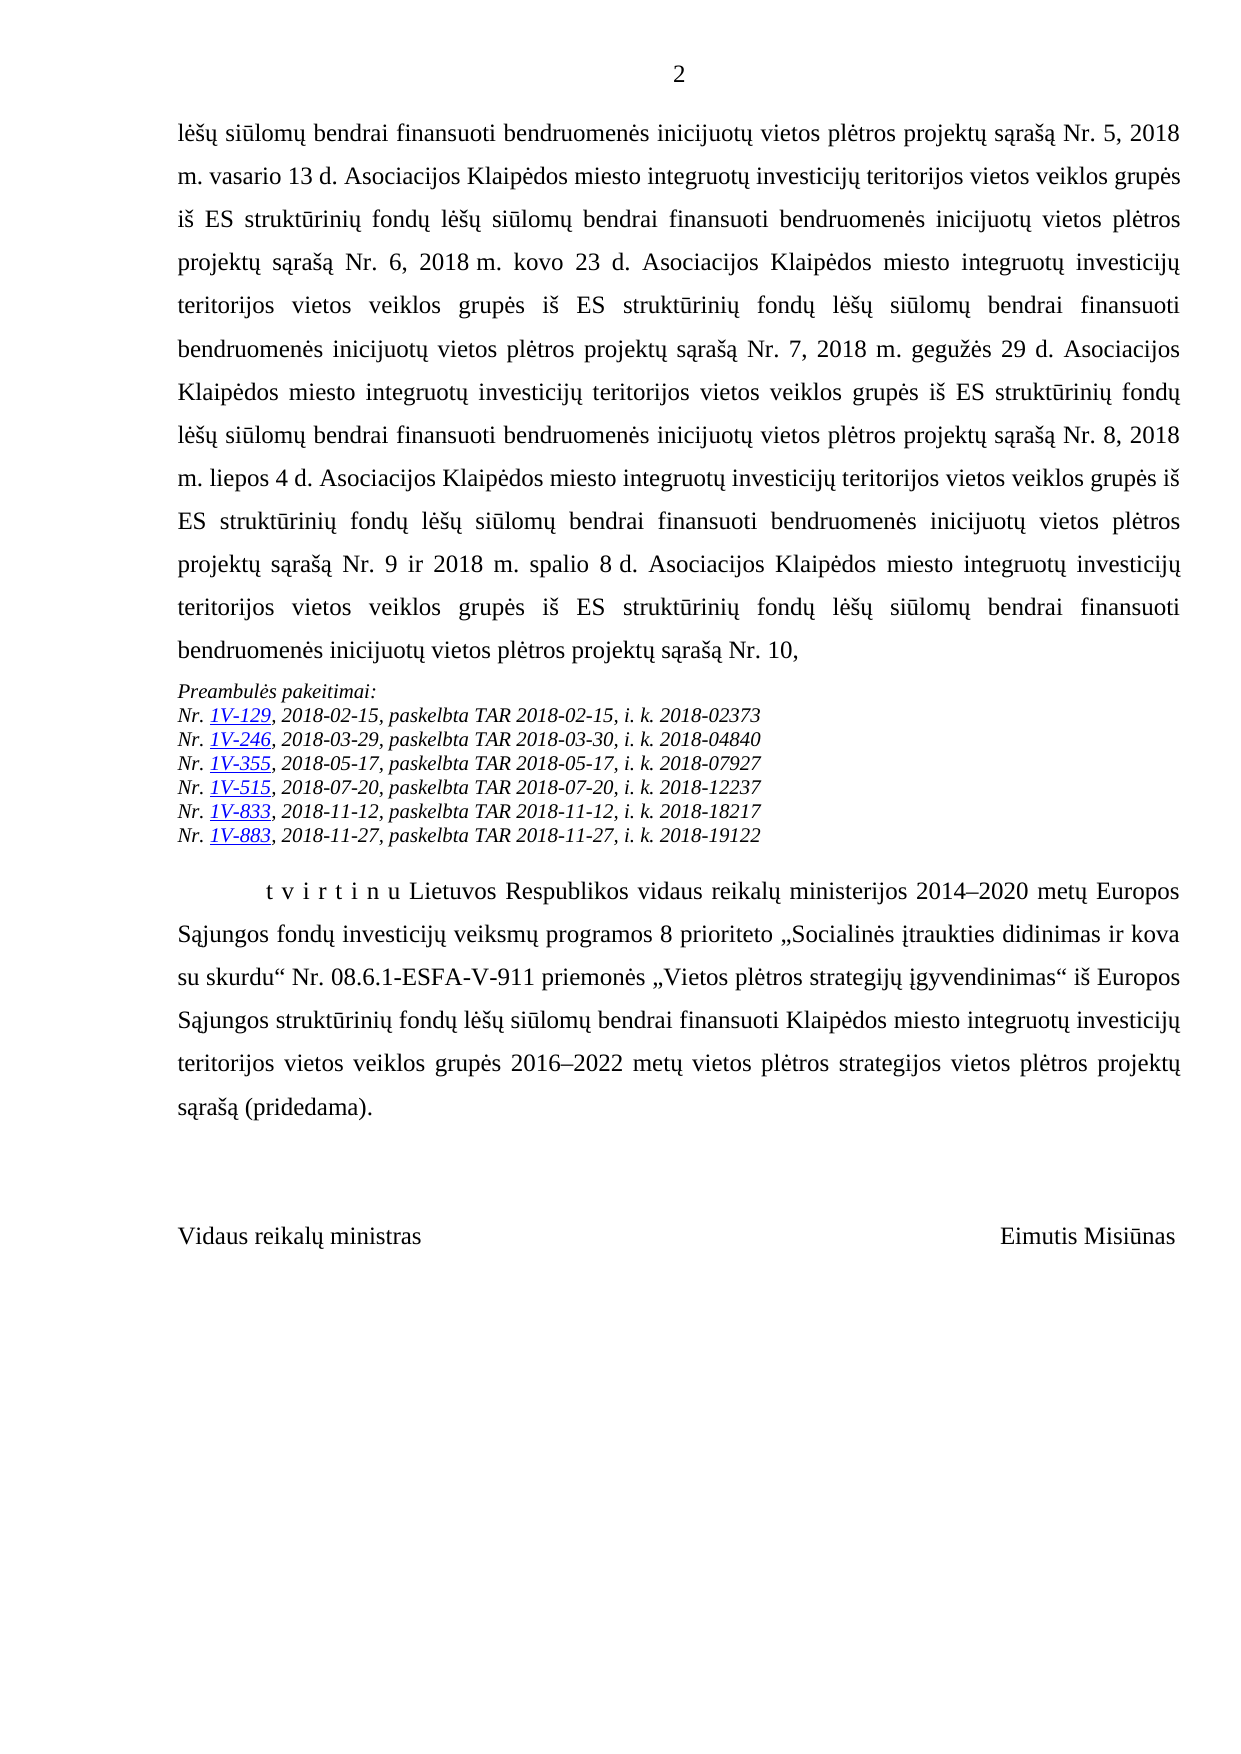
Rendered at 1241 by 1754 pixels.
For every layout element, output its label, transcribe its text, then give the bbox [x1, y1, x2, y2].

text Nr. 1V-129, 2018-02-15, paskelbta TAR 2018-02-15, i. k. 2018-02373 [177, 703, 1181, 727]
text Vidaus reikalų ministras Eimutis Misiūnas [177, 1221, 1181, 1250]
text Nr. 1V-355, 2018-05-17, paskelbta TAR 2018-05-17, i. k. 2018-07927 [177, 751, 1181, 775]
text t v i r t i n u Lietuvos Respublikos vidaus reikalų ministerijos 2014–2020 metų Europos Sąjungos fondų investicijų veiksmų programos 8 prioriteto „Socialinės įtraukties didinimas ir kova su skurdu“ Nr. 08.6.1-ESFA-V-911 priemonės „Vietos plėtros strategijų įgyvendinimas“ iš Europos Sąjungos struktūrinių fondų lėšų siūlomų bendrai finansuoti Klaipėdos miesto integruotų investicijų teritorijos vietos veiklos grupės 2016–2022 metų vietos plėtros strategijos vietos plėtros projektų sąrašą (pridedama). [177, 876, 1181, 1120]
text lėšų siūlomų bendrai finansuoti bendruomenės inicijuotų vietos plėtros projektų sąrašą Nr. 5, 2018 m. vasario 13 d. Asociacijos Klaipėdos miesto integruotų investicijų teritorijos vietos veiklos grupės iš ES struktūrinių fondų lėšų siūlomų bendrai finansuoti bendruomenės inicijuotų vietos plėtros projektų sąrašą Nr. 6, 2018 m. kovo 23 d. Asociacijos Klaipėdos miesto integruotų investicijų teritorijos vietos veiklos grupės iš ES struktūrinių fondų lėšų siūlomų bendrai finansuoti bendruomenės inicijuotų vietos plėtros projektų sąrašą Nr. 7, 2018 m. gegužės 29 d. Asociacijos Klaipėdos miesto integruotų investicijų teritorijos vietos veiklos grupės iš ES struktūrinių fondų lėšų siūlomų bendrai finansuoti bendruomenės inicijuotų vietos plėtros projektų sąrašą Nr. 8, 2018 m. liepos 4 d. Asociacijos Klaipėdos miesto integruotų investicijų teritorijos vietos veiklos grupės iš ES struktūrinių fondų lėšų siūlomų bendrai finansuoti bendruomenės inicijuotų vietos plėtros projektų sąrašą Nr. 9 ir 2018 m. spalio 8 d. Asociacijos Klaipėdos miesto integruotų investicijų teritorijos vietos veiklos grupės iš ES struktūrinių fondų lėšų siūlomų bendrai finansuoti bendruomenės inicijuotų vietos plėtros projektų sąrašą Nr. 10, [177, 118, 1181, 664]
text Nr. 1V-883, 2018-11-27, paskelbta TAR 2018-11-27, i. k. 2018-19122 [177, 823, 1181, 847]
text Nr. 1V-246, 2018-03-29, paskelbta TAR 2018-03-30, i. k. 2018-04840 [177, 727, 1181, 751]
text Nr. 1V-833, 2018-11-12, paskelbta TAR 2018-11-12, i. k. 2018-18217 [177, 799, 1181, 823]
text Preambulės pakeitimai: [177, 679, 1181, 703]
text Nr. 1V-515, 2018-07-20, paskelbta TAR 2018-07-20, i. k. 2018-12237 [177, 775, 1181, 799]
